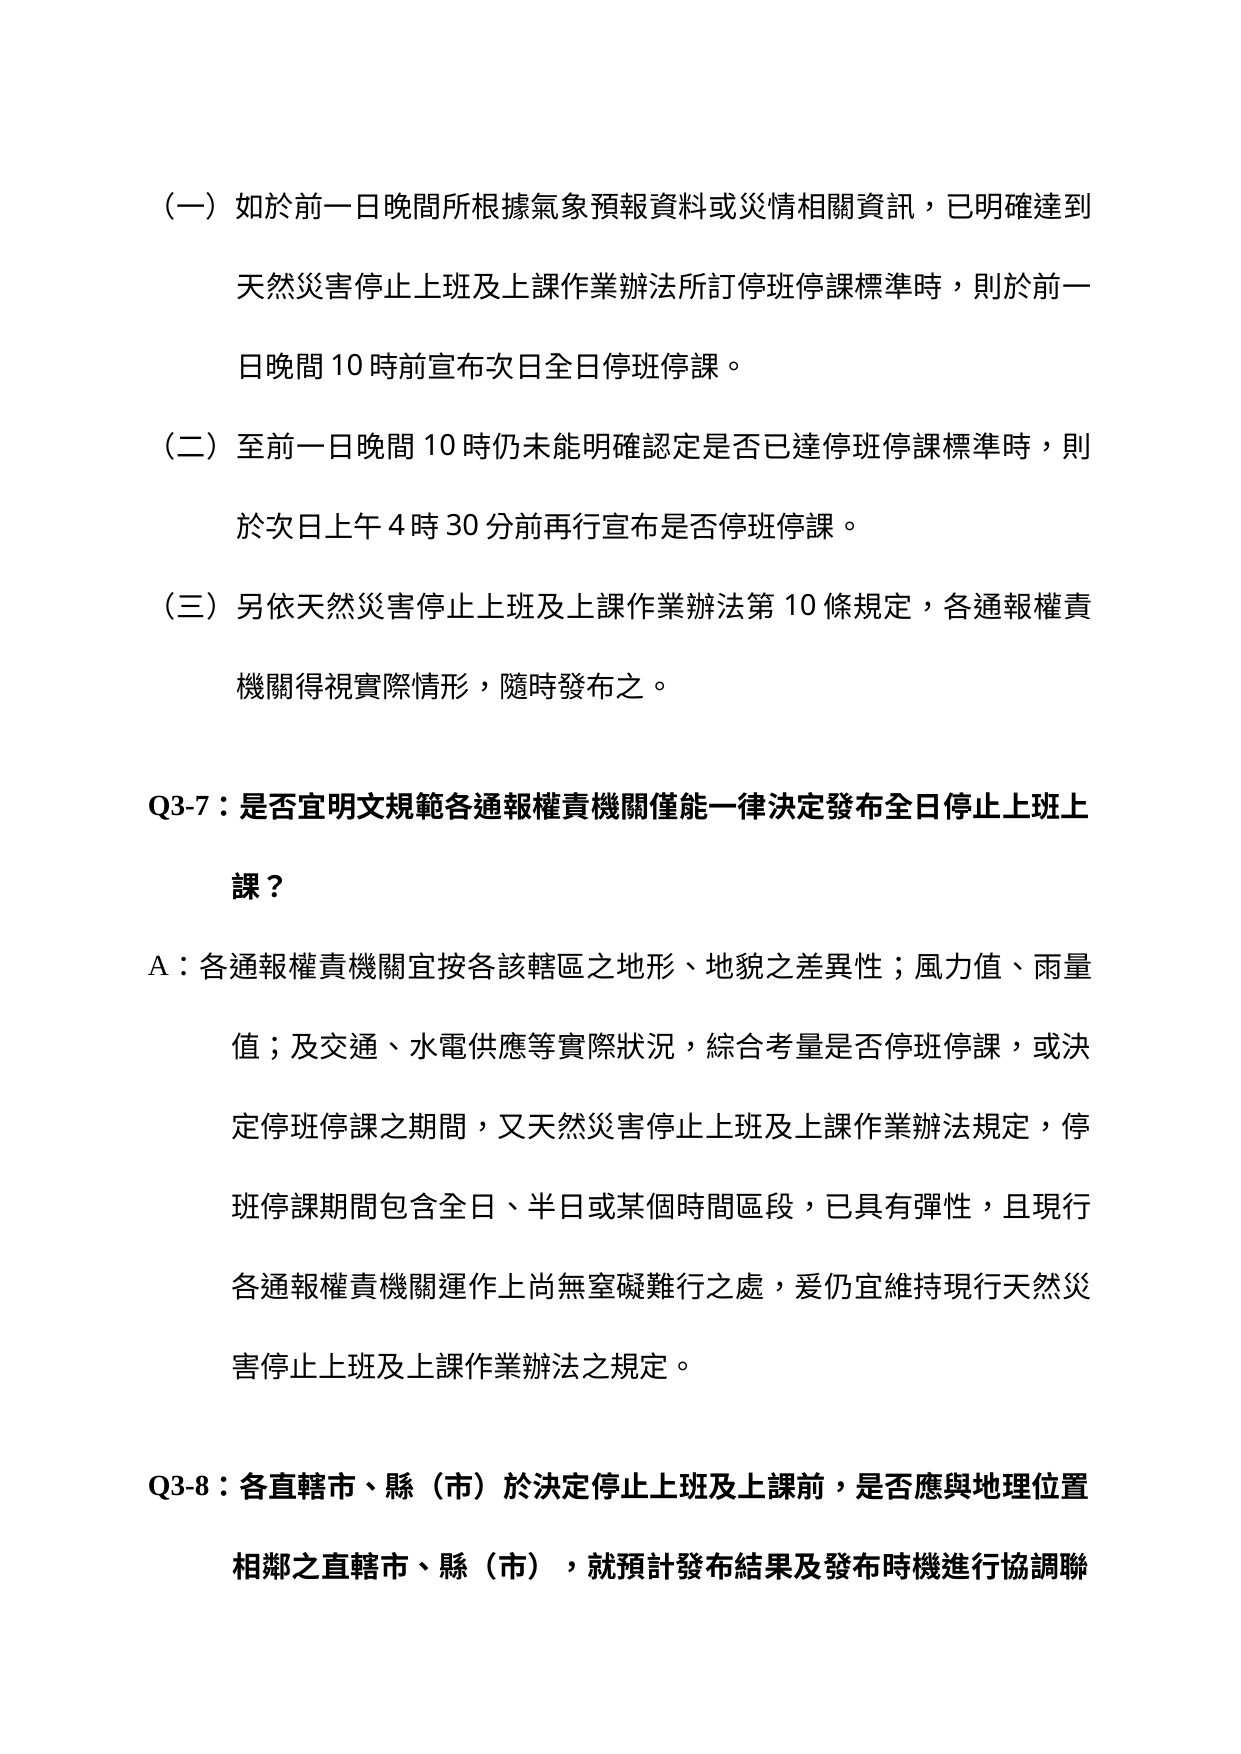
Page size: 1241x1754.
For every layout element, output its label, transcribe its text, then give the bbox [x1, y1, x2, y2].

text Q3-7：是否宜明文規範各通報權責機關僅能一律決定發布全日停止上班上課？ [148, 757, 1092, 917]
text （一）如於前一日晚間所根據氣象預報資料或災情相關資訊，已明確達到天然災害停止上班及上課作業辦法所訂停班停課標準時，則於前一日晚間10時前宣布次日全日停班停課。 [146, 157, 1092, 397]
text （二）至前一日晚間10時仍未能明確認定是否已達停班停課標準時，則於次日上午4時30分前再行宣布是否停班停課。 [146, 397, 1092, 557]
text A：各通報權責機關宜按各該轄區之地形、地貌之差異性；風力值、雨量值；及交通、水電供應等實際狀況，綜合考量是否停班停課，或決定停班停課之期間，又天然災害停止上班及上課作業辦法規定，停班停課期間包含全日、半日或某個時間區段，已具有彈性，且現行各通報權責機關運作上尚無窒礙難行之處，爰仍宜維持現行天然災害停止上班及上課作業辦法之規定。 [148, 917, 1092, 1397]
text （三）另依天然災害停止上班及上課作業辦法第10條規定，各通報權責機關得視實際情形，隨時發布之。 [146, 557, 1092, 717]
text Q3-8：各直轄市、縣（市）於決定停止上班及上課前，是否應與地理位置相鄰之直轄市、縣（市），就預計發布結果及發布時機進行協調聯 [148, 1437, 1092, 1597]
